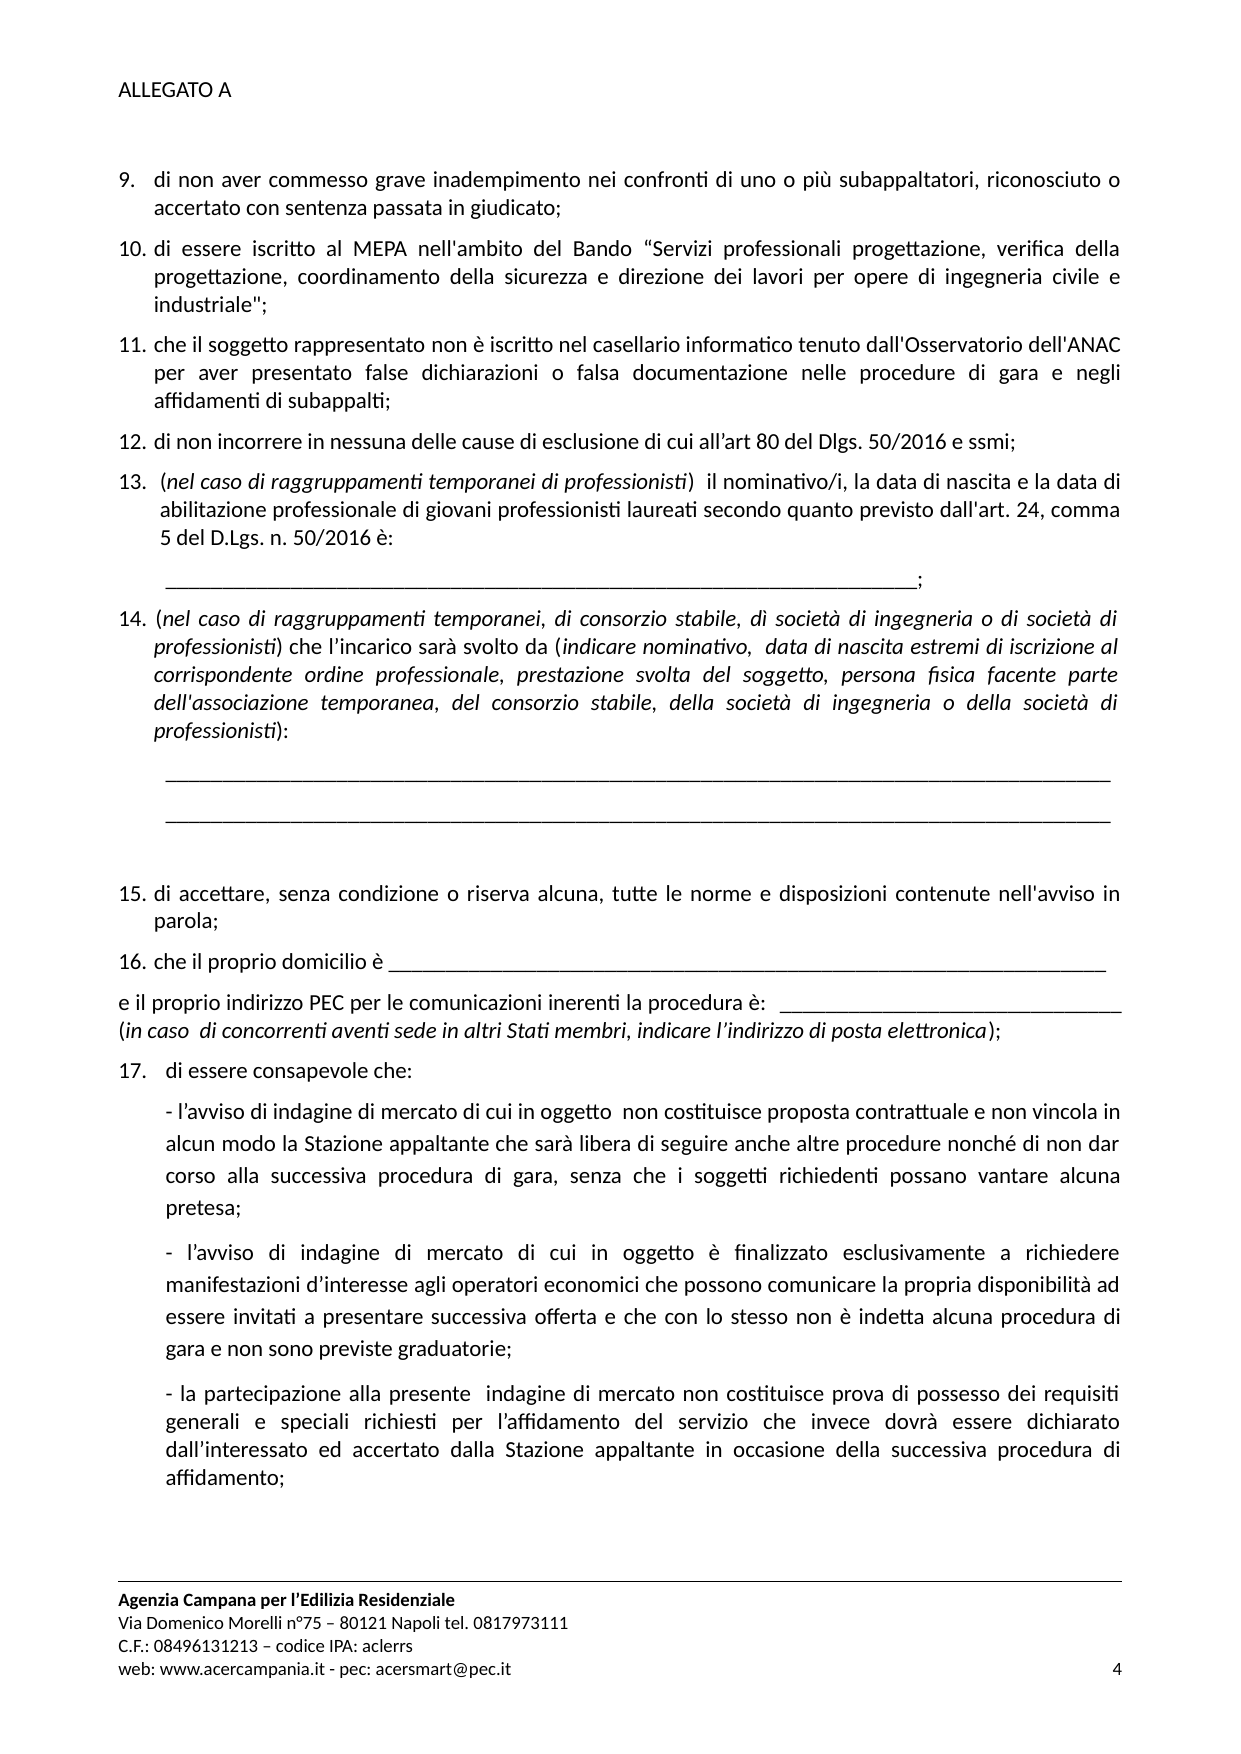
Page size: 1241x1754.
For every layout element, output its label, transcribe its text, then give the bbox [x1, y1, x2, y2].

text 14. (nel caso di raggruppamenti temporanei, di consorzio stabile, dì società di ingegneria o di società di professionisti) che l’incarico sarà svolto da (indicare nominativo, data di nascita estremi di iscrizione al corrispondente ordine professionale, prestazione svolta del soggetto, persona fisica facente parte dell'associazione temporanea, del consorzio stabile, della società di ingegneria o della società di professionisti): [118, 604, 1122, 744]
text 9. di non aver commesso grave inadempimento nei confronti di uno o più subappaltatori, riconosciuto o accertato con sentenza passata in giudicato; [118, 165, 1122, 221]
text - l’avviso di indagine di mercato di cui in oggetto è finalizzato esclusivamente a richiedere manifestazioni d’interesse agli operatori economici che possono comunicare la propria disponibilità ad essere invitati a presentare successiva offerta e che con lo stesso non è indetta alcuna procedura di gara e non sono previste graduatorie; [165, 1238, 1122, 1363]
text 17. di essere consapevole che: [118, 1056, 1122, 1084]
text 13. (nel caso di raggruppamenti temporanei di professionisti) il nominativo/i, la data di nascita e la data di abilitazione professionale di giovani professionisti laureati secondo quanto previsto dall'art. 24, comma 5 del D.Lgs. n. 50/2016 è: [118, 467, 1122, 551]
text - la partecipazione alla presente indagine di mercato non costituisce prova di possesso dei requisiti generali e speciali richiesti per l’affidamento del servizio che invece dovrà essere dichiarato dall’interessato ed accertato dalla Stazione appaltante in occasione della successiva procedura di affidamento; [165, 1379, 1122, 1491]
text __________________________________________________________________; [165, 564, 1122, 592]
text 12. di non incorrere in nessuna delle cause di esclusione di cui all’art 80 del Dlgs. 50/2016 e ssmi; [118, 427, 1122, 455]
text ___________________________________________________________________________________ [165, 757, 1122, 785]
text 10. di essere iscritto al MEPA nell'ambito del Bando “Servizi professionali progettazione, verifica della progettazione, coordinamento della sicurezza e direzione dei lavori per opere di ingegneria civile e industriale"; [118, 234, 1122, 318]
text - l’avviso di indagine di mercato di cui in oggetto non costituisce proposta contrattuale e non vincola in alcun modo la Stazione appaltante che sarà libera di seguire anche altre procedure nonché di non dar corso alla successiva procedura di gara, senza che i soggetti richiedenti possano vantare alcuna pretesa; [165, 1097, 1122, 1221]
text 16. che il proprio domicilio è _______________________________________________________________ [118, 947, 1122, 975]
text e il proprio indirizzo PEC per le comunicazioni inerenti la procedura è: ______________________________ (in caso di concorrenti aventi sede in altri Stati membri, indicare l’indirizzo di posta elettronica); [118, 988, 1122, 1044]
text ___________________________________________________________________________________ [165, 798, 1122, 826]
text 11. che il soggetto rappresentato non è iscritto nel casellario informatico tenuto dall'Osservatorio dell'ANAC per aver presentato false dichiarazioni o falsa documentazione nelle procedure di gara e negli affidamenti di subappalti; [118, 330, 1122, 414]
text 15. di accettare, senza condizione o riserva alcuna, tutte le norme e disposizioni contenute nell'avviso in parola; [118, 879, 1122, 935]
